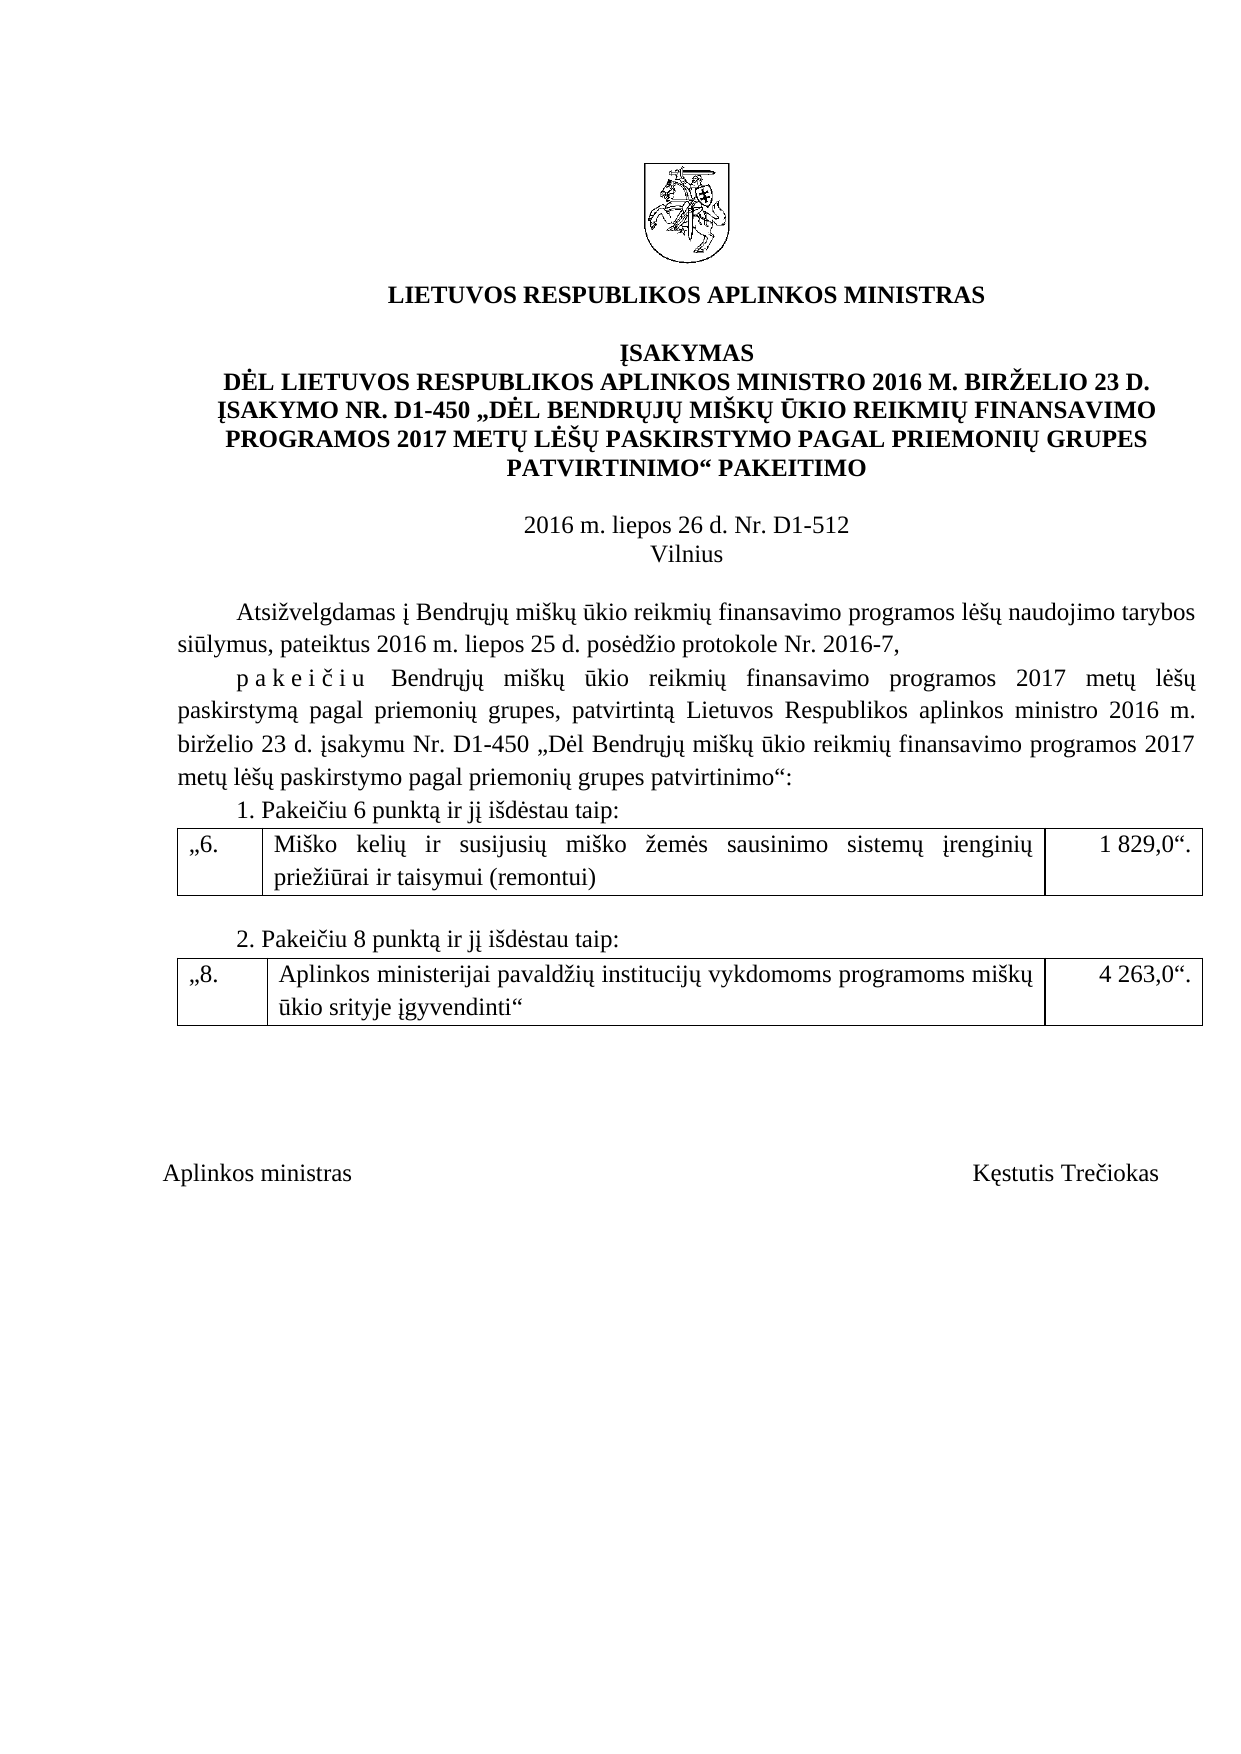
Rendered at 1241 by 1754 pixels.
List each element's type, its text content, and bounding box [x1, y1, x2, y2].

table_header 4 263,0“. [1046, 959, 1202, 1025]
table_header Aplinkos ministerijai pavaldžių institucijų vykdomoms programoms miškų ūkio srityje įgyvendinti“ [268, 959, 1044, 1025]
text 2. Pakeičiu 8 punktą ir jį išdėstau taip: [177, 924, 1196, 953]
table_header „8. [178, 959, 267, 1025]
text DĖL LIETUVOS RESPUBLIKOS APLINKOS MINISTRO 2016 M. BIRŽELIO 23 D. ĮSAKYMO NR. D1-450 „DĖL BENDRŲJŲ MIŠKŲ ŪKIO REIKMIŲ FINANSAVIMO PROGRAMOS 2017 METŲ LĖŠŲ PASKIRSTYMO PAGAL PRIEMONIŲ GRUPES PATVIRTINIMO“ PAKEITIMO [177, 367, 1196, 482]
text Atsižvelgdamas į Bendrųjų miškų ūkio reikmių finansavimo programos lėšų naudojimo tarybos siūlymus, pateiktus 2016 m. liepos 25 d. posėdžio protokole Nr. 2016-7, [177, 597, 1196, 658]
text Aplinkos ministras Kęstutis Trečiokas [162, 1158, 1196, 1187]
text 2016 m. liepos 26 d. Nr. D1-512 [177, 510, 1196, 539]
table_header Miško kelių ir susijusių miško žemės sausinimo sistemų įrenginių priežiūrai ir taisymui (remontui) [263, 829, 1044, 895]
text ĮSAKYMAS [177, 338, 1196, 367]
text Vilnius [177, 539, 1196, 597]
table_header 1 829,0“. [1046, 829, 1202, 895]
text LIETUVOS RESPUBLIKOS APLINKOS MINISTRAS [177, 280, 1196, 338]
text pakeičiu Bendrųjų miškų ūkio reikmių finansavimo programos 2017 metų lėšų paskirstymą pagal priemonių grupes, patvirtintą Lietuvos Respublikos aplinkos ministro 2016 m. birželio 23 d. įsakymu Nr. D1-450 „Dėl Bendrųjų miškų ūkio reikmių finansavimo programos 2017 metų lėšų paskirstymo pagal priemonių grupes patvirtinimo“: [177, 663, 1196, 790]
table_header „6. [178, 829, 262, 895]
text 1. Pakeičiu 6 punktą ir jį išdėstau taip: [177, 795, 1196, 823]
